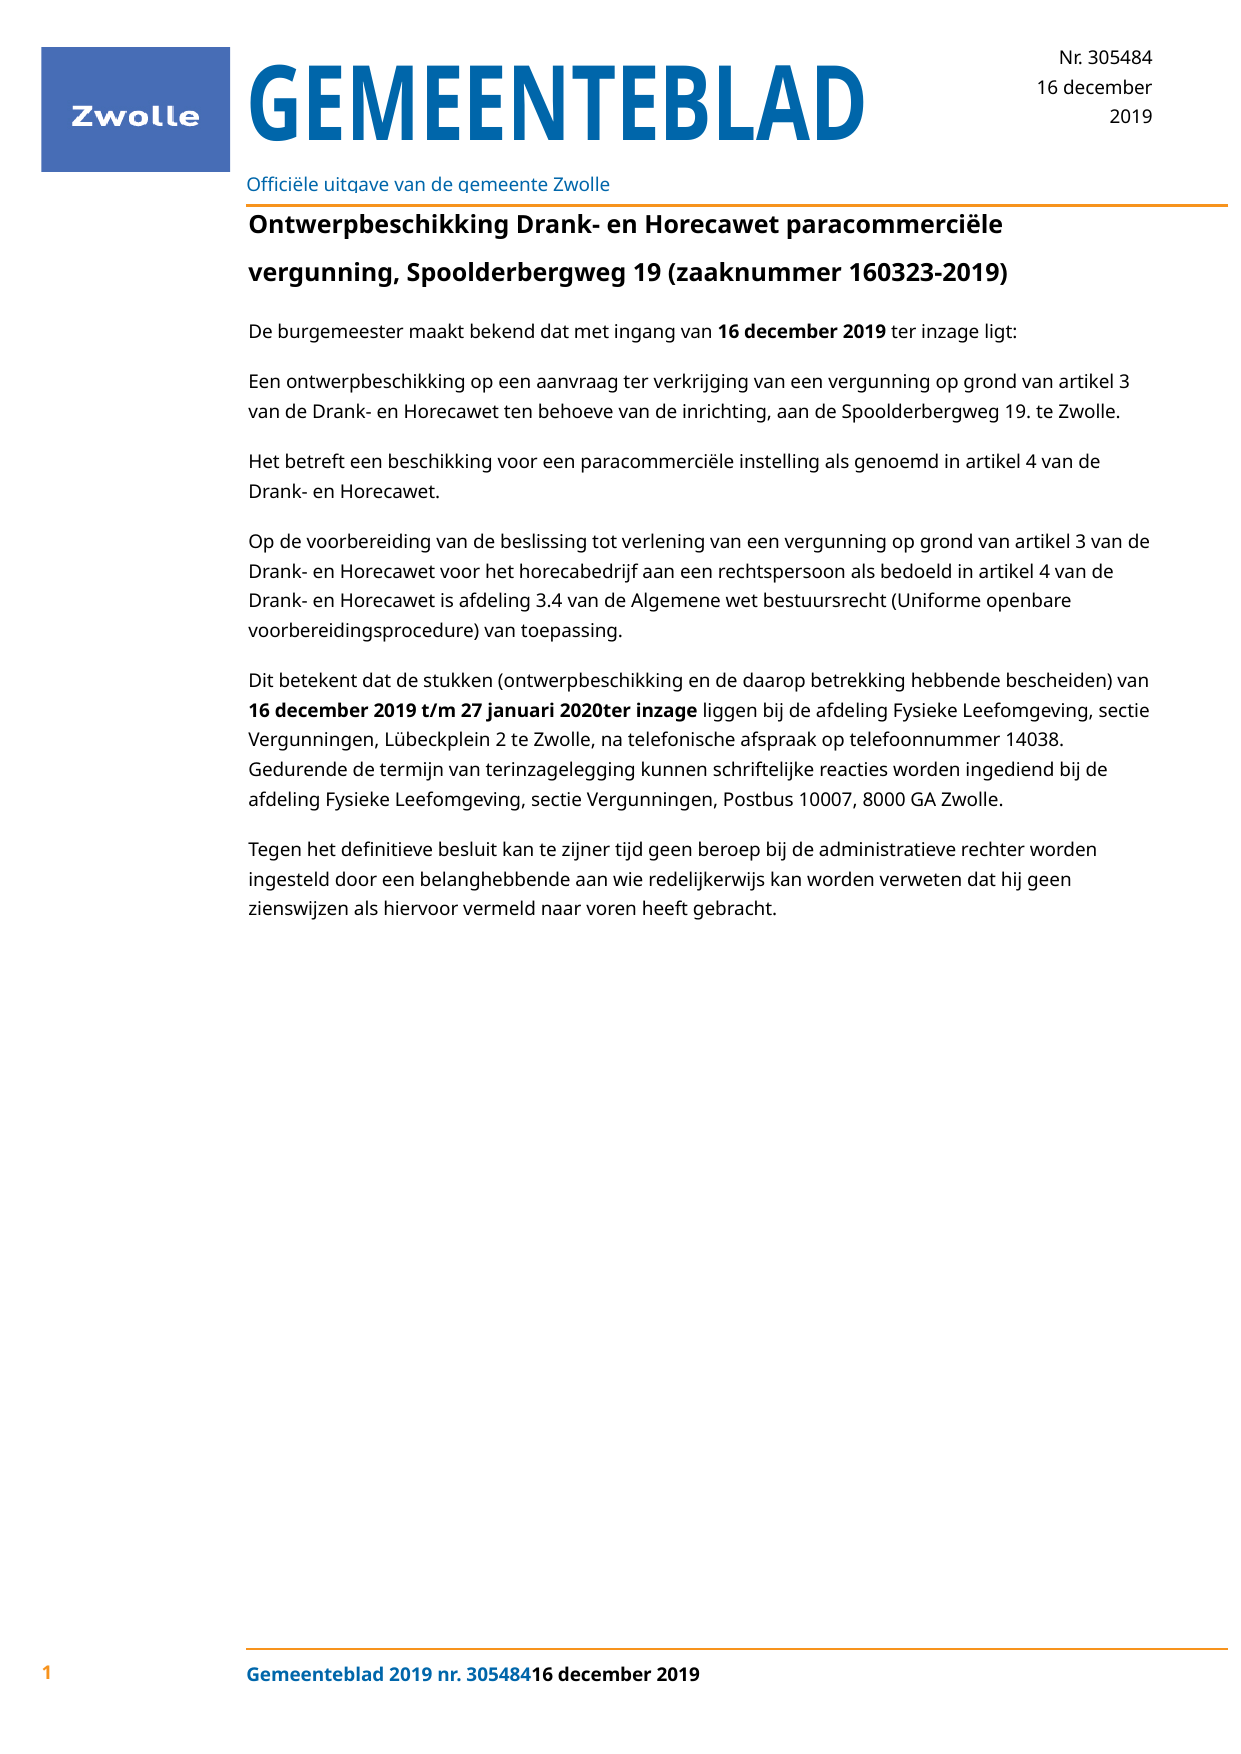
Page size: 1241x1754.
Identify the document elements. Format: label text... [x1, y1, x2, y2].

text Dit betekent dat de stukken (ontwerpbeschikking en de daarop betrekking hebbende bescheiden) van 16 december 2019 t/m 27 januari 2020ter inzage liggen bij de afdeling Fysieke Leefomgeving, sectie Vergunningen, Lübeckplein 2 te Zwolle, na telefonische afspraak op telefoonnummer 14038. Gedurende de termijn van terinzagelegging kunnen schriftelijke reacties worden ingediend bij de afdeling Fysieke Leefomgeving, sectie Vergunningen, Postbus 10007, 8000 GA Zwolle. [248, 667, 1152, 812]
text Het betreft een beschikking voor een paracommerciële instelling als genoemd in artikel 4 van de Drank- en Horecawet. [248, 448, 1152, 504]
text Op de voorbereiding van de beslissing tot verlening van een vergunning op grond van artikel 3 van de Drank- en Horecawet voor het horecabedrijf aan een rechtspersoon als bedoeld in artikel 4 van de Drank- en Horecawet is afdeling 3.4 van de Algemene wet bestuursrecht (Uniforme openbare voorbereidingsprocedure) van toepassing. [248, 528, 1152, 643]
text De burgemeester maakt bekend dat met ingang van 16 december 2019 ter inzage ligt: [248, 318, 1152, 344]
text Een ontwerpbeschikking op een aanvraag ter verkrijging van een vergunning op grond van artikel 3 van de Drank- en Horecawet ten behoeve van de inrichting, aan de Spoolderbergweg 19. te Zwolle. [248, 368, 1152, 424]
text Tegen het definitieve besluit kan te zijner tijd geen beroep bij de administratieve rechter worden ingesteld door een belanghebbende aan wie redelijkerwijs kan worden verweten dat hij geen zienswijzen als hiervoor vermeld naar voren heeft gebracht. [248, 836, 1152, 921]
text Ontwerpbeschikking Drank- en Horecawet paracommerciële vergunning, Spoolderbergweg 19 (zaaknummer 160323-2019) [248, 207, 1152, 288]
picture [41, 47, 231, 172]
